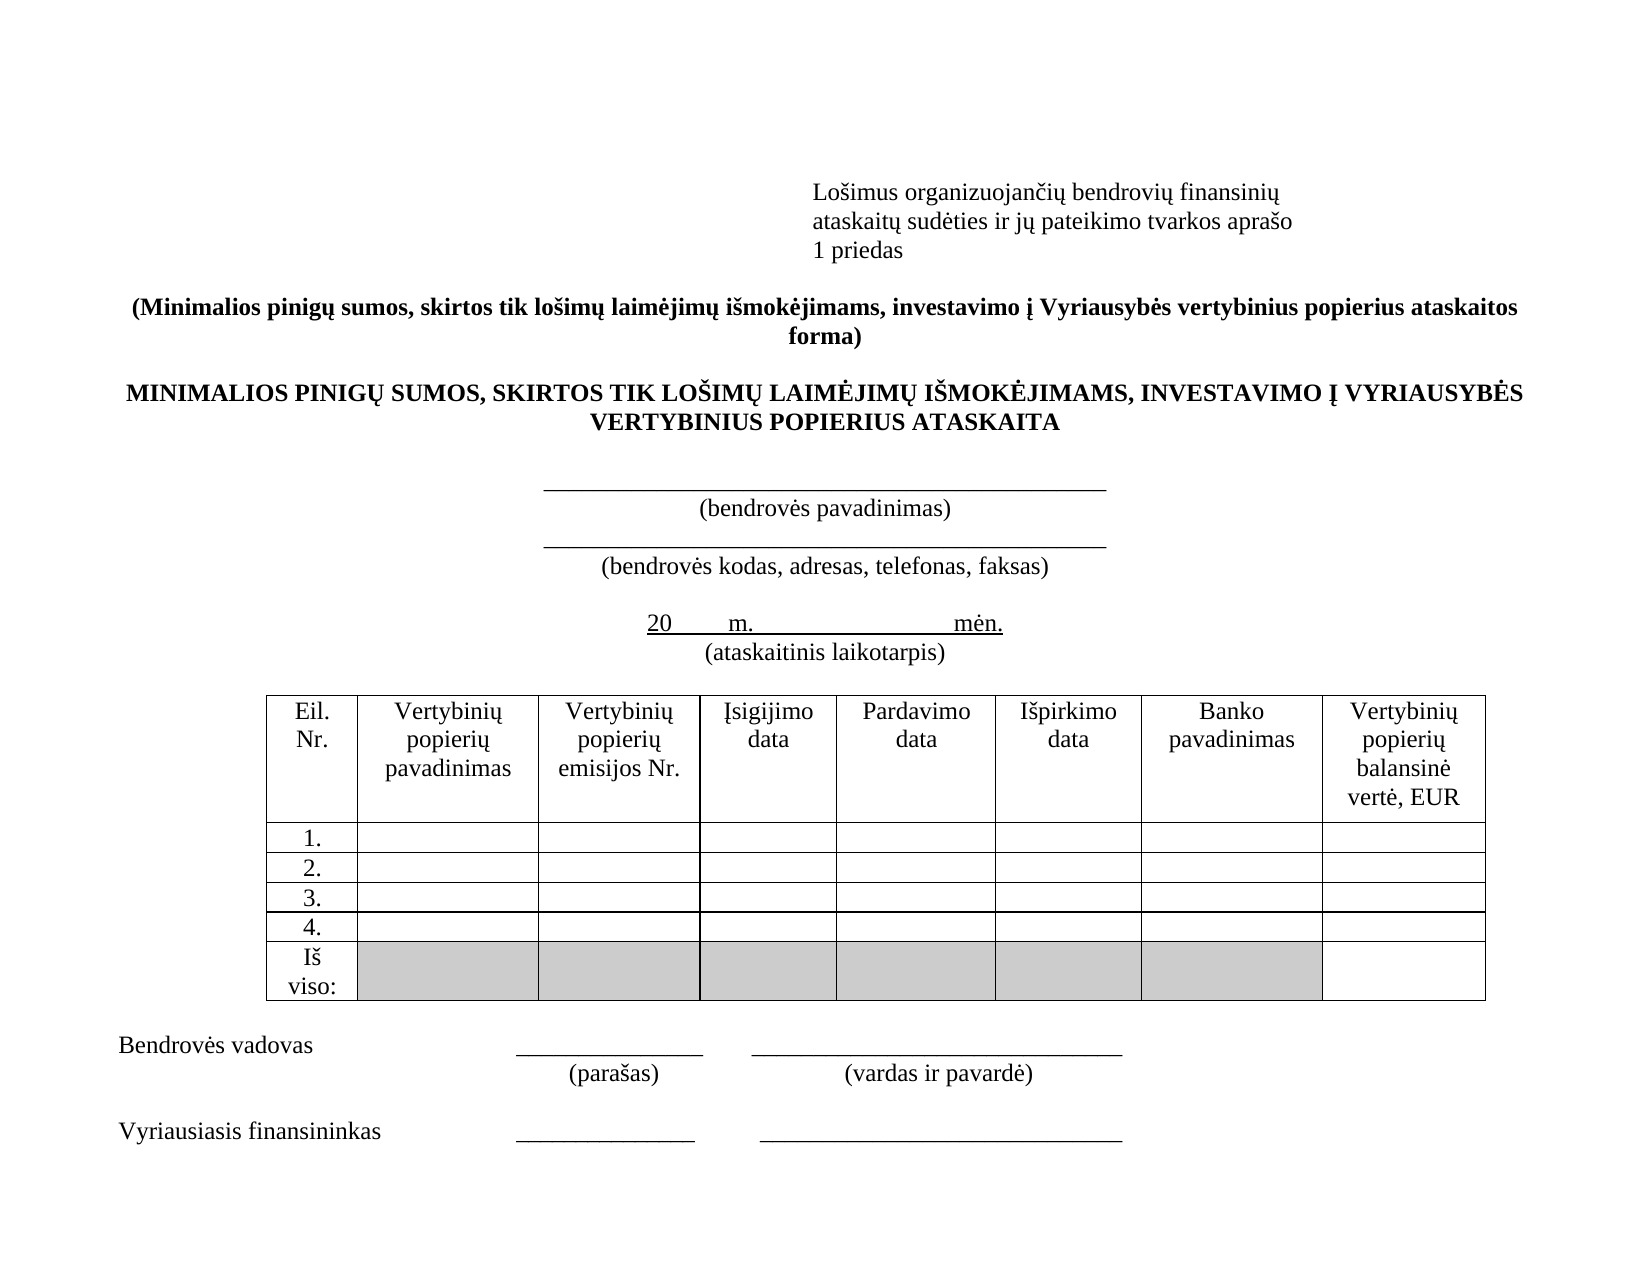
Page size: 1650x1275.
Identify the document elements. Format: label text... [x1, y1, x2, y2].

table_cell [837, 853, 995, 882]
table_header Banko pavadinimas [1142, 696, 1322, 822]
table_cell [358, 913, 538, 941]
text _____________________________________________ [118, 522, 1532, 551]
table_cell [701, 823, 836, 852]
table_cell [996, 913, 1141, 941]
table_cell [539, 853, 699, 882]
table_cell [837, 823, 995, 852]
text (ataskaitinis laikotarpis) [118, 637, 1532, 666]
table_cell [996, 883, 1141, 911]
text (bendrovės kodas, adresas, telefonas, faksas) [118, 551, 1532, 580]
table_cell 1. [267, 823, 357, 852]
table_cell [1142, 853, 1322, 882]
text 20 m. mėn. [118, 608, 1532, 637]
table_cell [1323, 942, 1485, 1000]
table_cell [701, 942, 836, 1000]
table_header Išpirkimo data [996, 696, 1141, 822]
table_cell [539, 942, 699, 1000]
table_cell [996, 853, 1141, 882]
table_cell [837, 883, 995, 911]
table_cell [358, 853, 538, 882]
text (Minimalios pinigų sumos, skirtos tik lošimų laimėjimų išmokėjimams, investavimo į Vyriausybės vertybinius popierius ataskaitos forma) [118, 292, 1532, 350]
table_cell [1323, 883, 1485, 911]
text Bendrovės vadovas [118, 1030, 1532, 1058]
table_cell [1142, 913, 1322, 941]
table_header Vertybinių popierių emisijos Nr. [539, 696, 699, 822]
table_cell [358, 942, 538, 1000]
table_cell [1323, 823, 1485, 852]
text Lošimus organizuojančių bendrovių finansinių [812, 177, 1532, 206]
text MINIMALIOS PINIGŲ SUMOS, SKIRTOS TIK LOŠIMŲ LAIMĖJIMŲ IŠMOKĖJIMAMS, INVESTAVIMO Į VYRIAUSYBĖS VERTYBINIUS POPIERIUS ATASKAITA [118, 378, 1532, 436]
text _____________________________________________ [118, 465, 1532, 493]
table_cell [1142, 942, 1322, 1000]
table_cell 3. [267, 883, 357, 911]
table_cell 2. [267, 853, 357, 882]
table_header Įsigijimo data [701, 696, 836, 822]
table_cell [539, 883, 699, 911]
table_cell [701, 883, 836, 911]
table_cell [358, 883, 538, 911]
text (bendrovės pavadinimas) [118, 493, 1532, 522]
table_header Vertybinių popierių pavadinimas [358, 696, 538, 822]
table_header Vertybinių popierių balansinė vertė, EUR [1323, 696, 1485, 822]
table_header Pardavimo data [837, 696, 995, 822]
text (parašas) (vardas ir pavardė) [118, 1058, 1532, 1087]
table_cell [837, 913, 995, 941]
table_cell [358, 823, 538, 852]
table_cell [996, 823, 1141, 852]
table_cell [1142, 883, 1322, 911]
table_cell [837, 942, 995, 1000]
table_cell [539, 823, 699, 852]
table_cell [1142, 823, 1322, 852]
text ataskaitų sudėties ir jų pateikimo tvarkos aprašo [812, 206, 1532, 235]
table_cell [1323, 913, 1485, 941]
table_cell 4. [267, 913, 357, 941]
table_cell [701, 913, 836, 941]
table_header Eil. Nr. [267, 696, 357, 822]
table_cell [539, 913, 699, 941]
table_cell [701, 853, 836, 882]
text 1 priedas [812, 235, 1532, 263]
table_cell Iš viso: [267, 942, 357, 1000]
table_cell [996, 942, 1141, 1000]
table_cell [1323, 853, 1485, 882]
text Vyriausiasis finansininkas [118, 1116, 1532, 1145]
